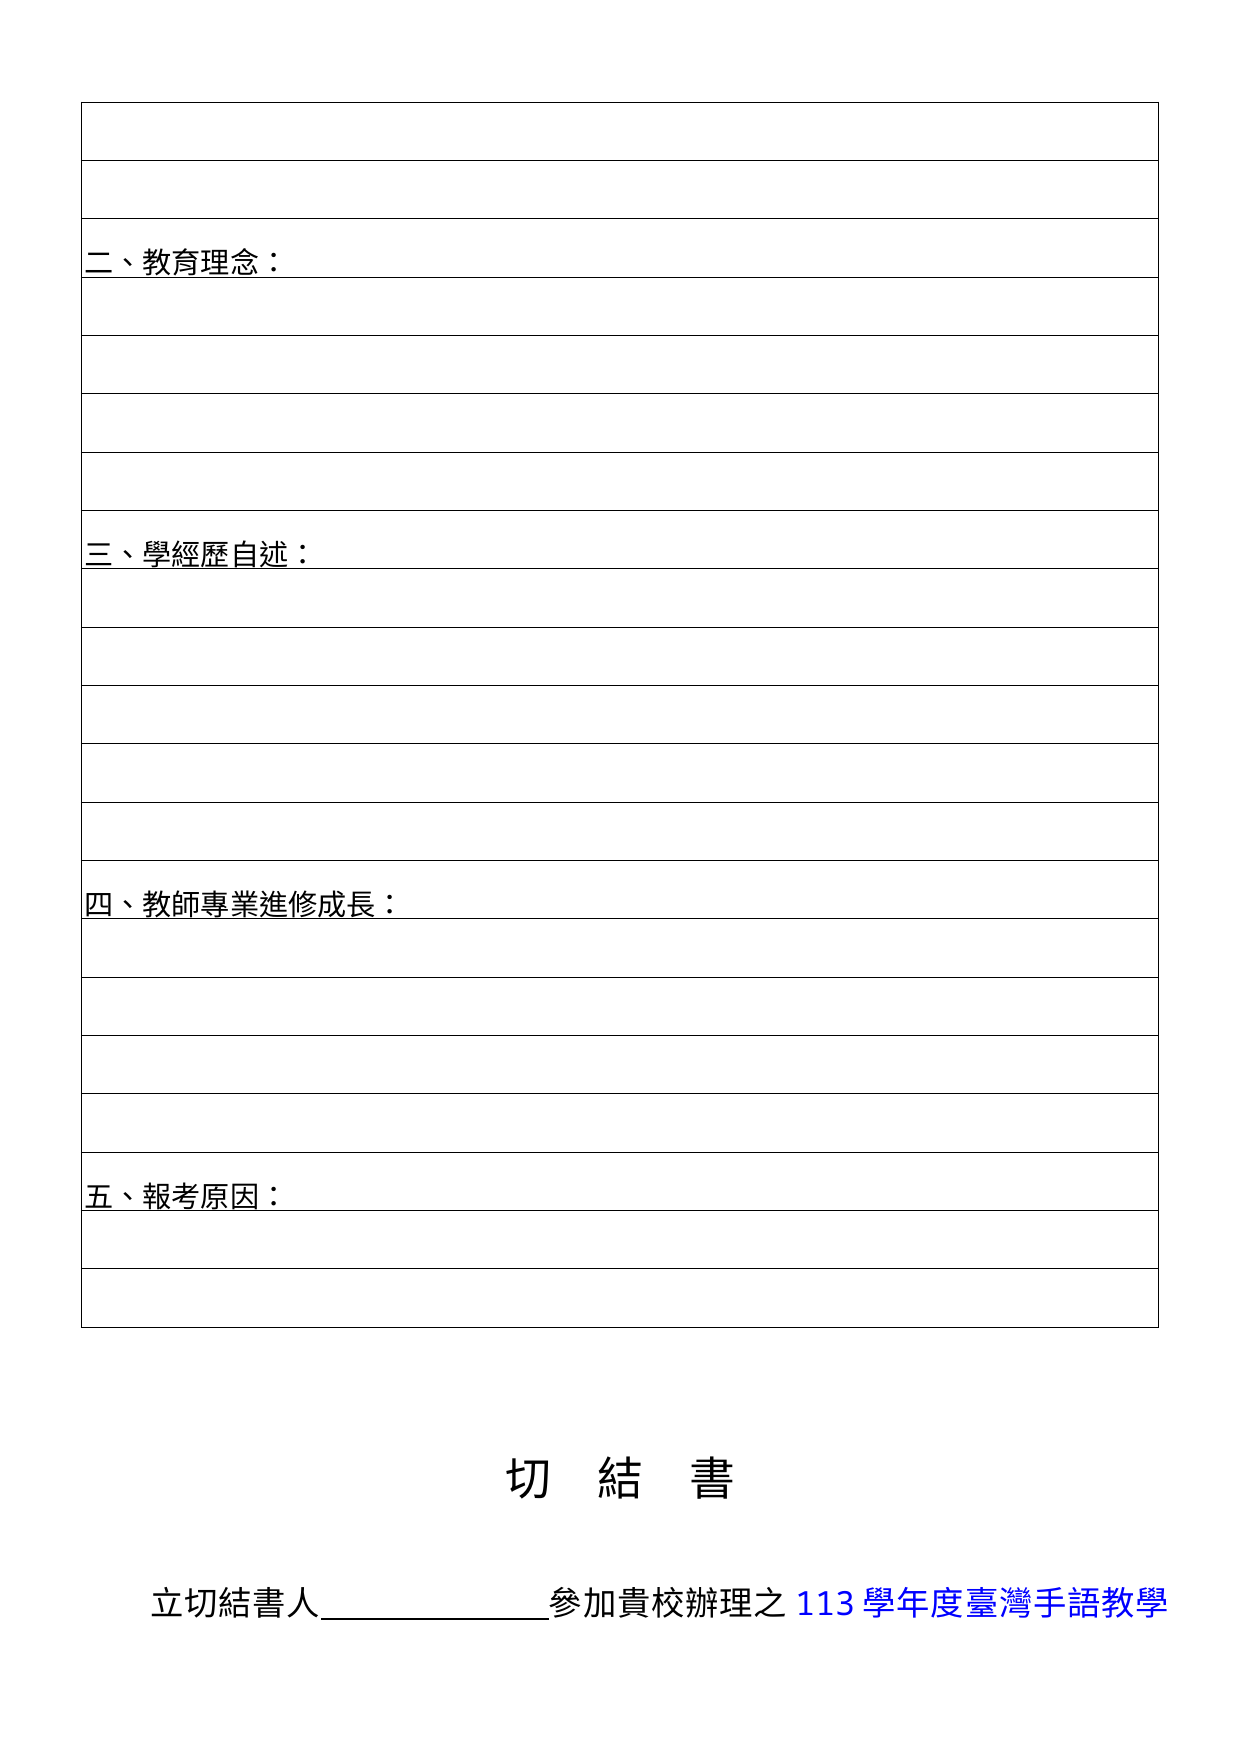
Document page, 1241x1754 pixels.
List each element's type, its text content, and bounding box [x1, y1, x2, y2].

text 切 結 書 [71, 1403, 1169, 1528]
table_cell 二、教育理念： [82, 219, 1158, 277]
table_cell [82, 744, 1158, 802]
table_cell [82, 1211, 1158, 1268]
table_cell [82, 161, 1158, 218]
table_cell 四、教師專業進修成長： [82, 861, 1158, 918]
table_cell 五、報考原因： [82, 1153, 1158, 1210]
text 立切結書人 參加貴校辦理之113學年度臺灣手語教學 [71, 1559, 1169, 1622]
table_cell [82, 628, 1158, 685]
table_cell [82, 919, 1158, 977]
table_cell 三、學經歷自述： [82, 511, 1158, 568]
table_cell [82, 1036, 1158, 1093]
table_cell [82, 686, 1158, 743]
table_cell [82, 278, 1158, 335]
table_cell [82, 394, 1158, 452]
table_cell [82, 336, 1158, 393]
table_cell [82, 453, 1158, 510]
table_cell [82, 978, 1158, 1035]
table_cell [82, 103, 1158, 160]
table_cell [82, 569, 1158, 627]
table_cell [82, 1269, 1158, 1327]
table_cell [82, 1094, 1158, 1152]
table_cell [82, 803, 1158, 860]
